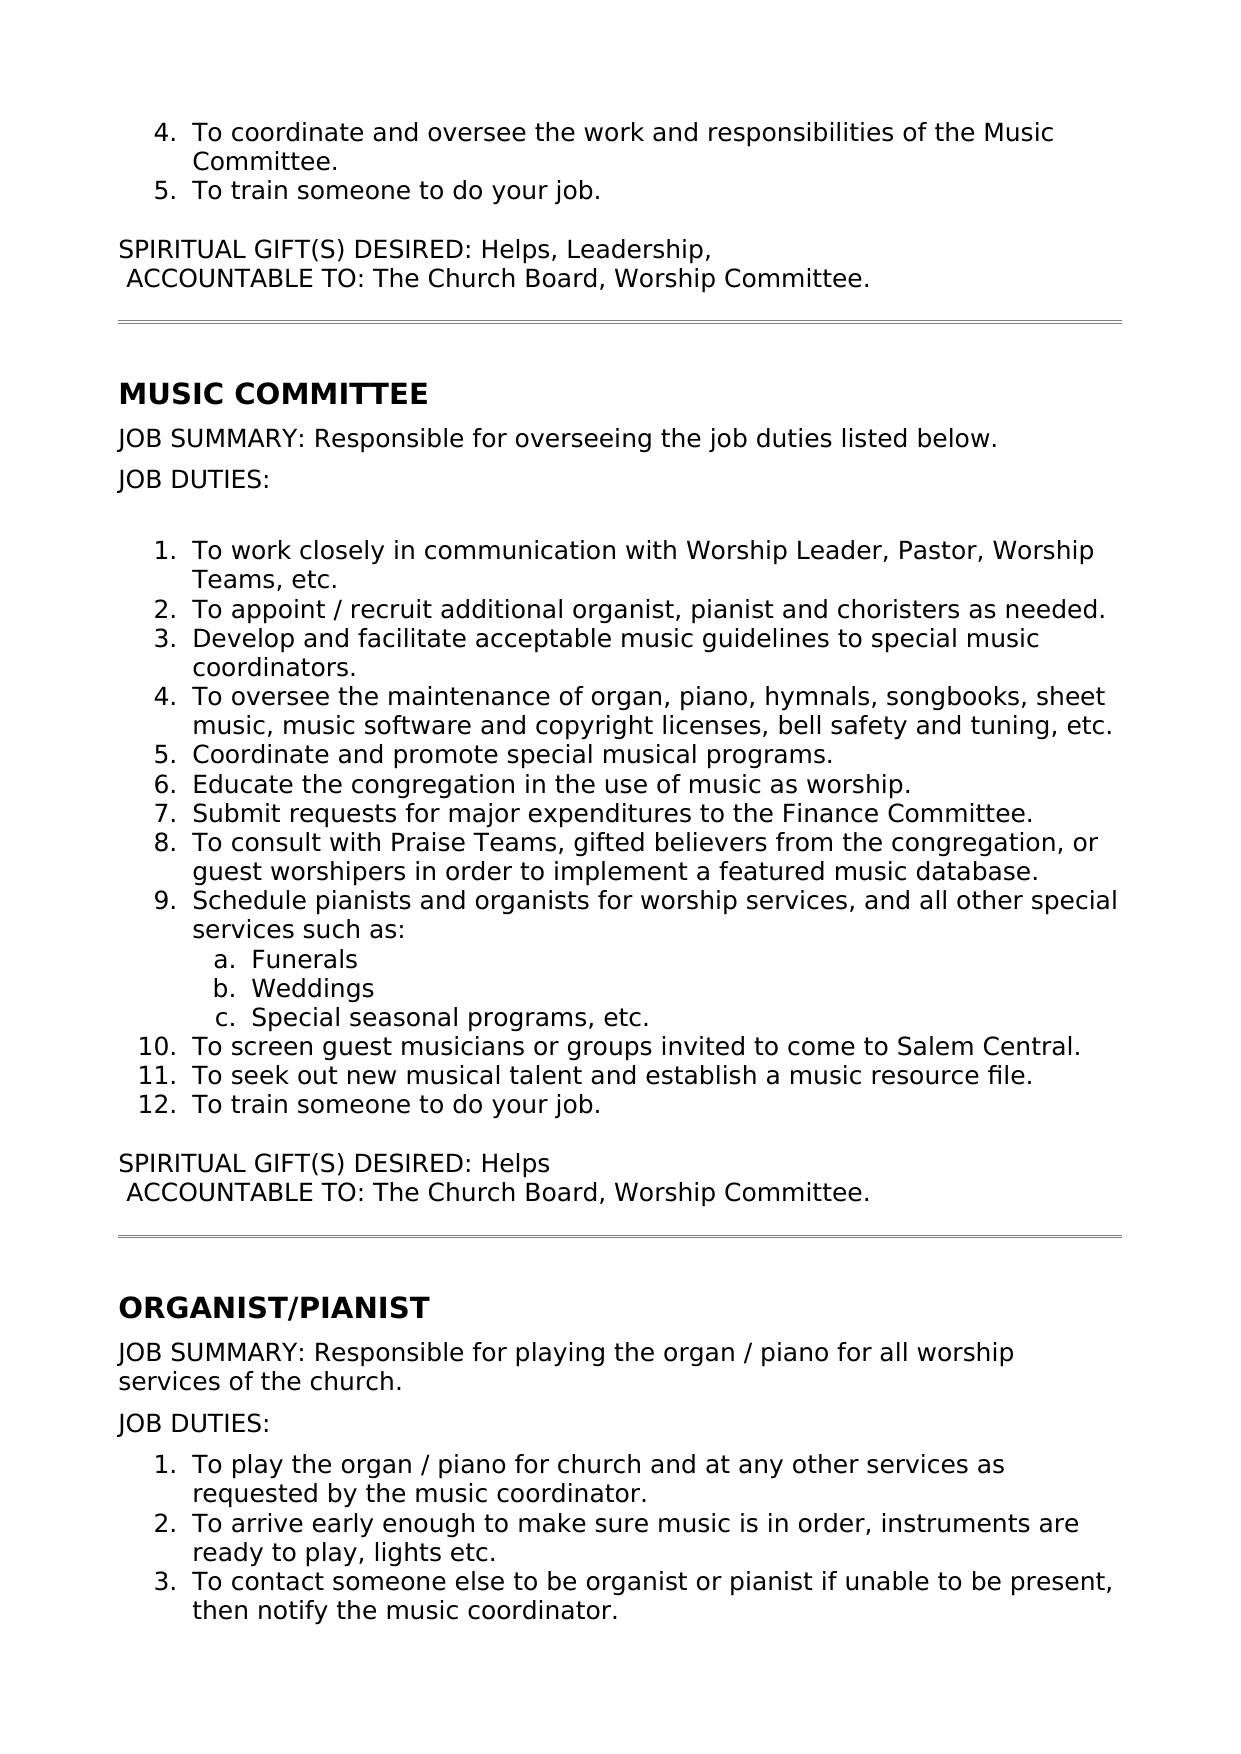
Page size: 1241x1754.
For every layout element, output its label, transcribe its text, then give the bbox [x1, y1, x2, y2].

list To seek out new musical talent and establish a music resource file. [177, 1062, 1122, 1091]
list Weddings [236, 974, 1122, 1003]
list To coordinate and oversee the work and responsibilities of the Music Committee. [177, 118, 1122, 176]
subtitle ORGANIST/PIANIST [118, 1292, 1122, 1326]
list Develop and facilitate acceptable music guidelines to special music coordinators. [177, 624, 1122, 682]
list To train someone to do your job. [177, 1091, 1122, 1120]
list Submit requests for major expenditures to the Finance Committee. [177, 799, 1122, 828]
list To contact someone else to be organist or pianist if unable to be present, then notify the music coordinator. [177, 1567, 1122, 1626]
list To oversee the maintenance of organ, piano, hymnals, songbooks, sheet music, music software and copyright licenses, bell safety and tuning, etc. [177, 682, 1122, 741]
list To train someone to do your job. [177, 176, 1122, 206]
list Funerals [236, 945, 1122, 974]
text JOB DUTIES: [118, 1409, 1122, 1438]
list Special seasonal programs, etc. [236, 1003, 1122, 1032]
text JOB SUMMARY: Responsible for playing the organ / piano for all worship services of the church. [118, 1338, 1122, 1396]
list To consult with Praise Teams, gifted believers from the congregation, or guest worshipers in order to implement a featured music database. [177, 828, 1122, 887]
list To screen guest musicians or groups invited to come to Salem Central. [177, 1032, 1122, 1062]
text SPIRITUAL GIFT(S) DESIRED: Helps ACCOUNTABLE TO: The Church Board, Worship Committee. [118, 1149, 1122, 1208]
list Educate the congregation in the use of music as worship. [177, 770, 1122, 799]
text JOB DUTIES: [118, 465, 1122, 494]
list To play the organ / piano for church and at any other services as requested by the music coordinator. [177, 1451, 1122, 1509]
list To appoint / recruit additional organist, pianist and choristers as needed. [177, 595, 1122, 624]
subtitle MUSIC COMMITTEE [118, 377, 1122, 411]
list To arrive early enough to make sure music is in order, instruments are ready to play, lights etc. [177, 1509, 1122, 1567]
text JOB SUMMARY: Responsible for overseeing the job duties listed below. [118, 424, 1122, 453]
list Coordinate and promote special musical programs. [177, 741, 1122, 770]
text SPIRITUAL GIFT(S) DESIRED: Helps, Leadership, ACCOUNTABLE TO: The Church Board, Worship Committee. [118, 235, 1122, 293]
list To work closely in communication with Worship Leader, Pastor, Worship Teams, etc. [177, 537, 1122, 595]
list Schedule pianists and organists for worship services, and all other special services such as: [177, 887, 1122, 945]
